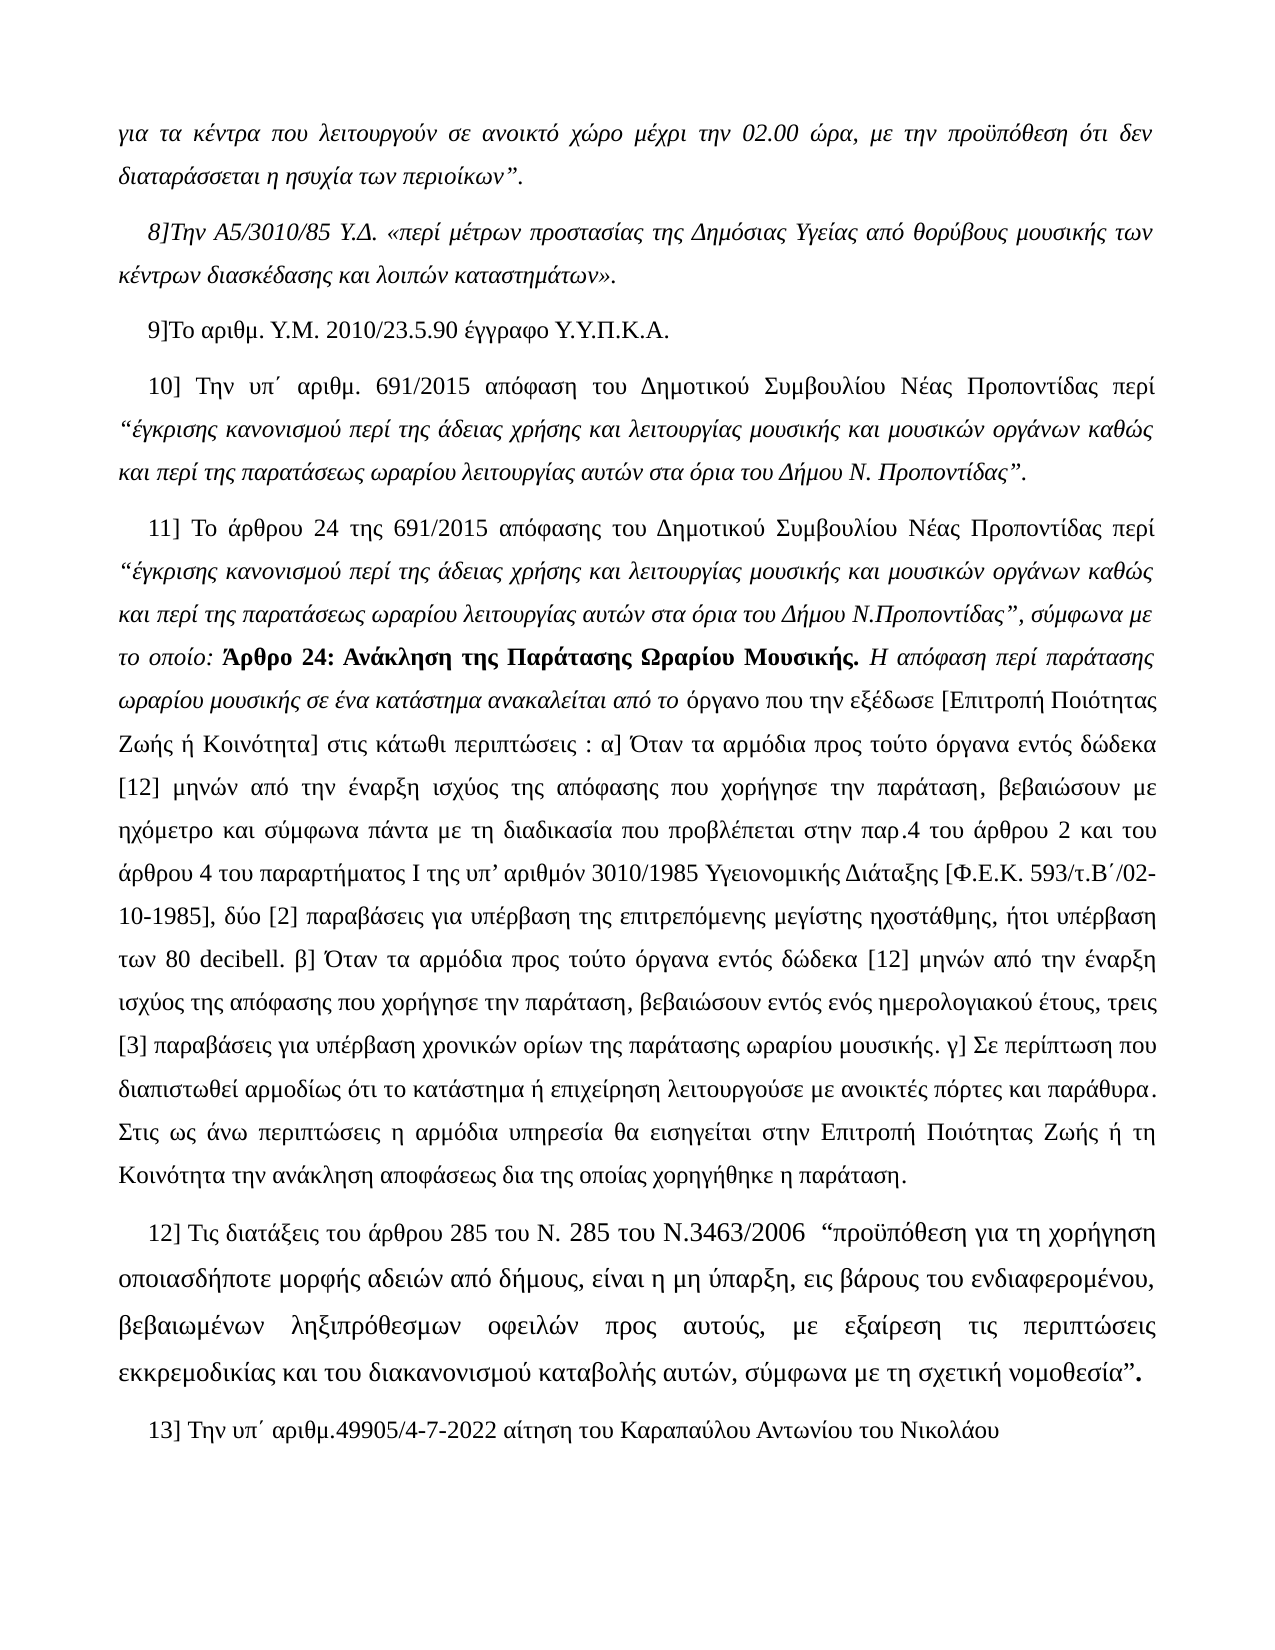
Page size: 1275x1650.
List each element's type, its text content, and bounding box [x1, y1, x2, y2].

text για τα κέντρα που λειτουργούν σε ανοικτό χώρο μέχρι την 02.00 ώρα, με την προϋπόθεση ότι δεν διαταράσσεται η ησυχία των περιοίκων”. [118, 118, 1157, 190]
text 12] Τις διατάξεις του άρθρου 285 του Ν. 285 του Ν.3463/2006 “προϋπόθεση για τη χορήγηση οποιασδήποτε μορφής αδειών από δήμους, είναι η μη ύπαρξη, εις βάρους του ενδιαφερομένου, βεβαιωμένων ληξιπρόθεσμων οφειλών προς αυτούς, με εξαίρεση τις περιπτώσεις εκκρεμοδικίας και του διακανονισμού καταβολής αυτών, σύμφωνα με τη σχετική νομοθεσία”. [118, 1216, 1157, 1387]
text 13] Την υπ΄ αριθμ.49905/4-7-2022 αίτηση του Καραπαύλου Αντωνίου του Νικολάου [118, 1415, 1157, 1443]
text 8]Την Α5/3010/85 Υ.Δ. «περί μέτρων προστασίας της Δημόσιας Υγείας από θορύβους μουσικής των κέντρων διασκέδασης και λοιπών καταστημάτων». [118, 217, 1157, 289]
text 11] Το άρθρου 24 της 691/2015 απόφασης του Δημοτικού Συμβουλίου Νέας Προποντίδας περί “έγκρισης κανονισμού περί της άδειας χρήσης και λειτουργίας μουσικής και μουσικών οργάνων καθώς και περί της παρατάσεως ωραρίου λειτουργίας αυτών στα όρια του Δήμου Ν.Προποντίδας”, σύμφωνα με το οποίο: Άρθρο 24: Ανάκληση της Παράτασης Ωραρίου Μουσικής. Η απόφαση περί παράτασης ωραρίου μουσικής σε ένα κατάστημα ανακαλείται από το όργανο που την εξέδωσε [Επιτροπή Ποιότητας Ζωής ή Κοινότητα] στις κάτωθι περιπτώσεις : α] Όταν τα αρμόδια προς τούτο όργανα εντός δώδεκα [12] μηνών από την έναρξη ισχύος της απόφασης που χορήγησε την παράταση, βεβαιώσουν με ηχόμετρο και σύμφωνα πάντα με τη διαδικασία που προβλέπεται στην παρ.4 του άρθρου 2 και του άρθρου 4 του παραρτήματος I της υπ’ αριθμόν 3010/1985 Υγειονομικής Διάταξης [Φ.Ε.Κ. 593/τ.Β΄/02-10-1985], δύο [2] παραβάσεις για υπέρβαση της επιτρεπόμενης μεγίστης ηχοστάθμης, ήτοι υπέρβαση των 80 decibell. β] Όταν τα αρμόδια προς τούτο όργανα εντός δώδεκα [12] μηνών από την έναρξη ισχύος της απόφασης που χορήγησε την παράταση, βεβαιώσουν εντός ενός ημερολογιακού έτους, τρεις [3] παραβάσεις για υπέρβαση χρονικών ορίων της παράτασης ωραρίου μουσικής. γ] Σε περίπτωση που διαπιστωθεί αρμοδίως ότι το κατάστημα ή επιχείρηση λειτουργούσε με ανοικτές πόρτες και παράθυρα. Στις ως άνω περιπτώσεις η αρμόδια υπηρεσία θα εισηγείται στην Επιτροπή Ποιότητας Ζωής ή τη Κοινότητα την ανάκληση αποφάσεως δια της οποίας χορηγήθηκε η παράταση. [118, 513, 1157, 1189]
text 10] Την υπ΄ αριθμ. 691/2015 απόφαση του Δημοτικού Συμβουλίου Νέας Προποντίδας περί “έγκρισης κανονισμού περί της άδειας χρήσης και λειτουργίας μουσικής και μουσικών οργάνων καθώς και περί της παρατάσεως ωραρίου λειτουργίας αυτών στα όρια του Δήμου Ν. Προποντίδας”. [118, 371, 1157, 486]
text 9]Το αριθμ. Υ.Μ. 2010/23.5.90 έγγραφο Υ.Υ.Π.Κ.Α. [118, 316, 1157, 344]
